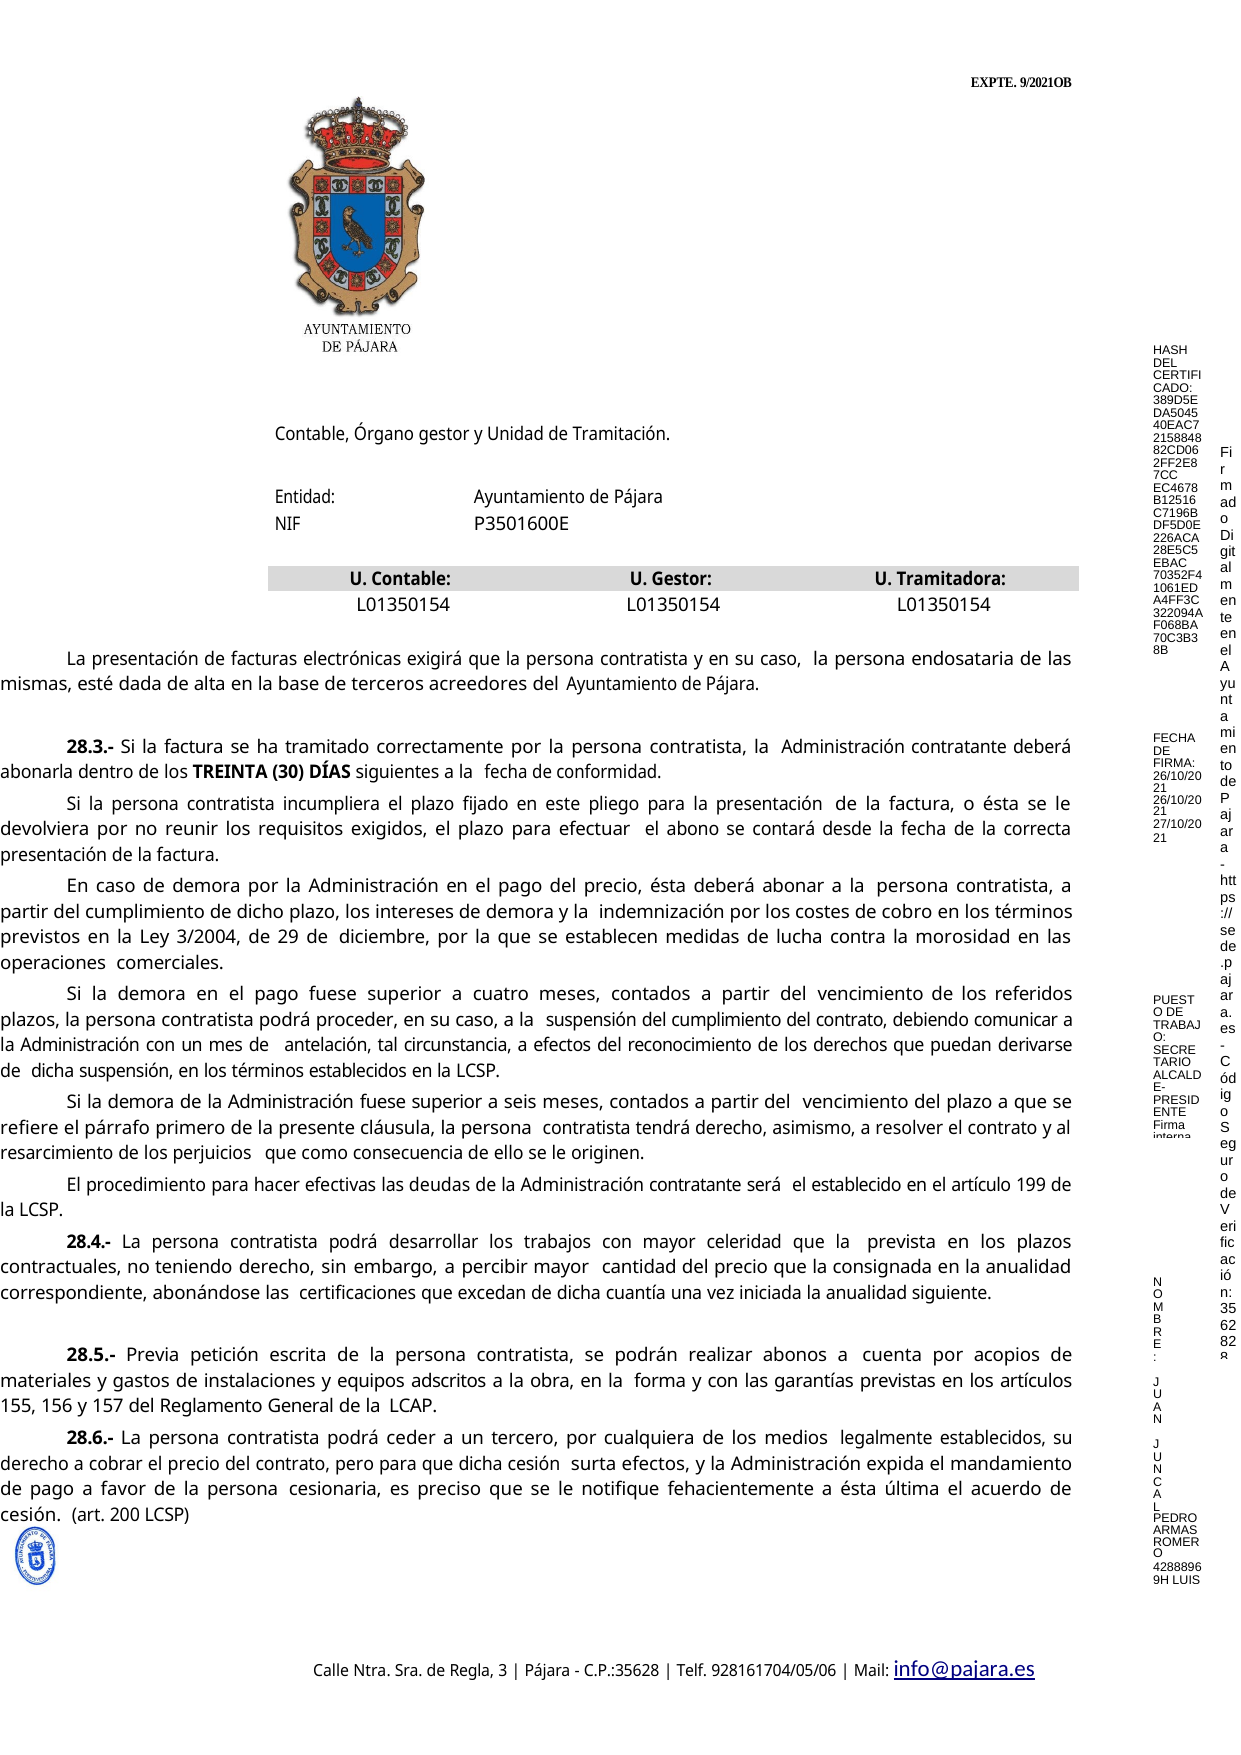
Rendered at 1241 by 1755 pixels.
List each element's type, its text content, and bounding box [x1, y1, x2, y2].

text 28.4.- La persona contratista podrá desarrollar los trabajos con mayor celeridad que la prevista en los plazos contractuales, no teniendo derecho, sin embargo, a percibir mayor cantidad del precio que la consignada en la anualidad correspondiente, abonándose las certificaciones que excedan de dicha cuantía una vez iniciada la anualidad siguiente. [1151, 1274, 1205, 1583]
text 27/10/2021 [1153, 818, 1205, 844]
text HASH DEL CERTIFICADO: 389D5EDA504540EAC7215884882CD062FF2E87CC EC4678B12516C7196BDF5D0E226ACA28E5C5EBAC 70352F41061EDA4FF3C322094AF068BA70C3B38B [1153, 344, 1203, 654]
text FECHA DE FIRMA: 26/10/2021 [1153, 732, 1203, 795]
table_cell L01350154 [541, 591, 797, 623]
text En caso de demora por la Administración en el pago del precio, ésta deberá abonar a la persona contratista, a partir del cumplimiento de dicho plazo, los intereses de demora y la indemnización por los costes de cobro en los términos previstos en la Ley 3/2004, de 29 de diciembre, por la que se establecen medidas de lucha contra la morosidad en las operaciones comerciales. [0, 872, 1073, 974]
text Si la persona contratista incumpliera el plazo fijado en este pliego para la presentación de la factura, o ésta se le devolviera por no reunir los requisitos exigidos, el plazo para efectuar el abono se contará desde la fecha de la correcta presentación de la factura. [0, 790, 1072, 867]
text Contable, Órgano gestor y Unidad de Tramitación. [274, 421, 1151, 446]
text Firma interna [1153, 1119, 1205, 1138]
text Si la demora en el pago fuese superior a cuatro meses, contados a partir del vencimiento de los referidos plazos, la persona contratista podrá proceder, en su caso, a la suspensión del cumplimiento del contrato, debiendo comunicar a la Administración con un mes de antelación, tal circunstancia, a efectos del reconocimiento de los derechos que puedan derivarse de dicha suspensión, en los términos establecidos en la LCSP. [0, 981, 1073, 1083]
table_cell L01350154 [268, 591, 541, 623]
text 42888969H LUIS FIDEL RODRIGUEZ (R: B76140953) [1153, 1560, 1205, 1583]
text 26/10/2021 [1153, 795, 1205, 818]
text 28.3.- Si la factura se ha tramitado correctamente por la persona contratista, la Administración contratante deberá abonarla dentro de los TREINTA (30) DÍAS siguientes a la fecha de conformidad. [0, 733, 1073, 784]
text La presentación de facturas electrónicas exigirá que la persona contratista y en su caso, la persona endosataria de las mismas, esté dada de alta en la base de terceros acreedores del Ayuntamiento de Pájara. [0, 645, 1072, 696]
text 28.4.- La persona contratista podrá desarrollar los trabajos con mayor celeridad que la prevista en los plazos contractuales, no teniendo derecho, sin embargo, a percibir mayor cantidad del precio que la consignada en la anualidad correspondiente, abonándose las certificaciones que excedan de dicha cuantía una vez iniciada la anualidad siguiente. [0, 1228, 1072, 1304]
text [1205, 421, 1241, 1359]
table_header U. Contable: [268, 566, 541, 591]
text 28.5.- Previa petición escrita de la persona contratista, se podrán realizar abonos a cuenta por acopios de materiales y gastos de instalaciones y equipos adscritos a la obra, en la forma y con las garantías previstas en los artículos 155, 156 y 157 del Reglamento General de la LCAP. [0, 1342, 1073, 1418]
text [1205, 511, 1218, 536]
text Entidad: Ayuntamiento de Pájara [274, 483, 1151, 509]
table_header U. Gestor: [541, 566, 797, 591]
text Firmado Digitalmente en el Ayuntamiento de Pajara - https://sede.pajara.es - Código Seguro de Verificación: 3562828F3E6A5EFF986A409C [1220, 444, 1237, 1359]
text PEDRO ARMAS ROMERO [1153, 1513, 1205, 1560]
text PUESTO DE TRABAJO: SECRETARIO ALCALDE-PRESIDENTE [1153, 994, 1203, 1119]
table_header U. Tramitadora: [797, 566, 1079, 591]
text NIF P3501600E [274, 511, 1151, 536]
text El procedimiento para hacer efectivas las deudas de la Administración contratante será el establecido en el artículo 199 de la LCSP. [0, 1171, 1073, 1222]
text 28.6.- La persona contratista podrá ceder a un tercero, por cualquiera de los medios legalmente establecidos, su derecho a cobrar el precio del contrato, pero para que dicha cesión surta efectos, y la Administración expida el mandamiento de pago a favor de la persona cesionaria, es preciso que se le notifique fehacientemente a ésta última el acuerdo de cesión. (art. 200 LCSP) [0, 1424, 1072, 1526]
table_cell L01350154 [797, 591, 1079, 623]
text Si la demora de la Administración fuese superior a seis meses, contados a partir del vencimiento del plazo a que se refiere el párrafo primero de la presente cláusula, la persona contratista tendrá derecho, asimismo, a resolver el contrato y al resarcimiento de los perjuicios que como consecuencia de ello se le originen. [0, 1088, 1072, 1165]
